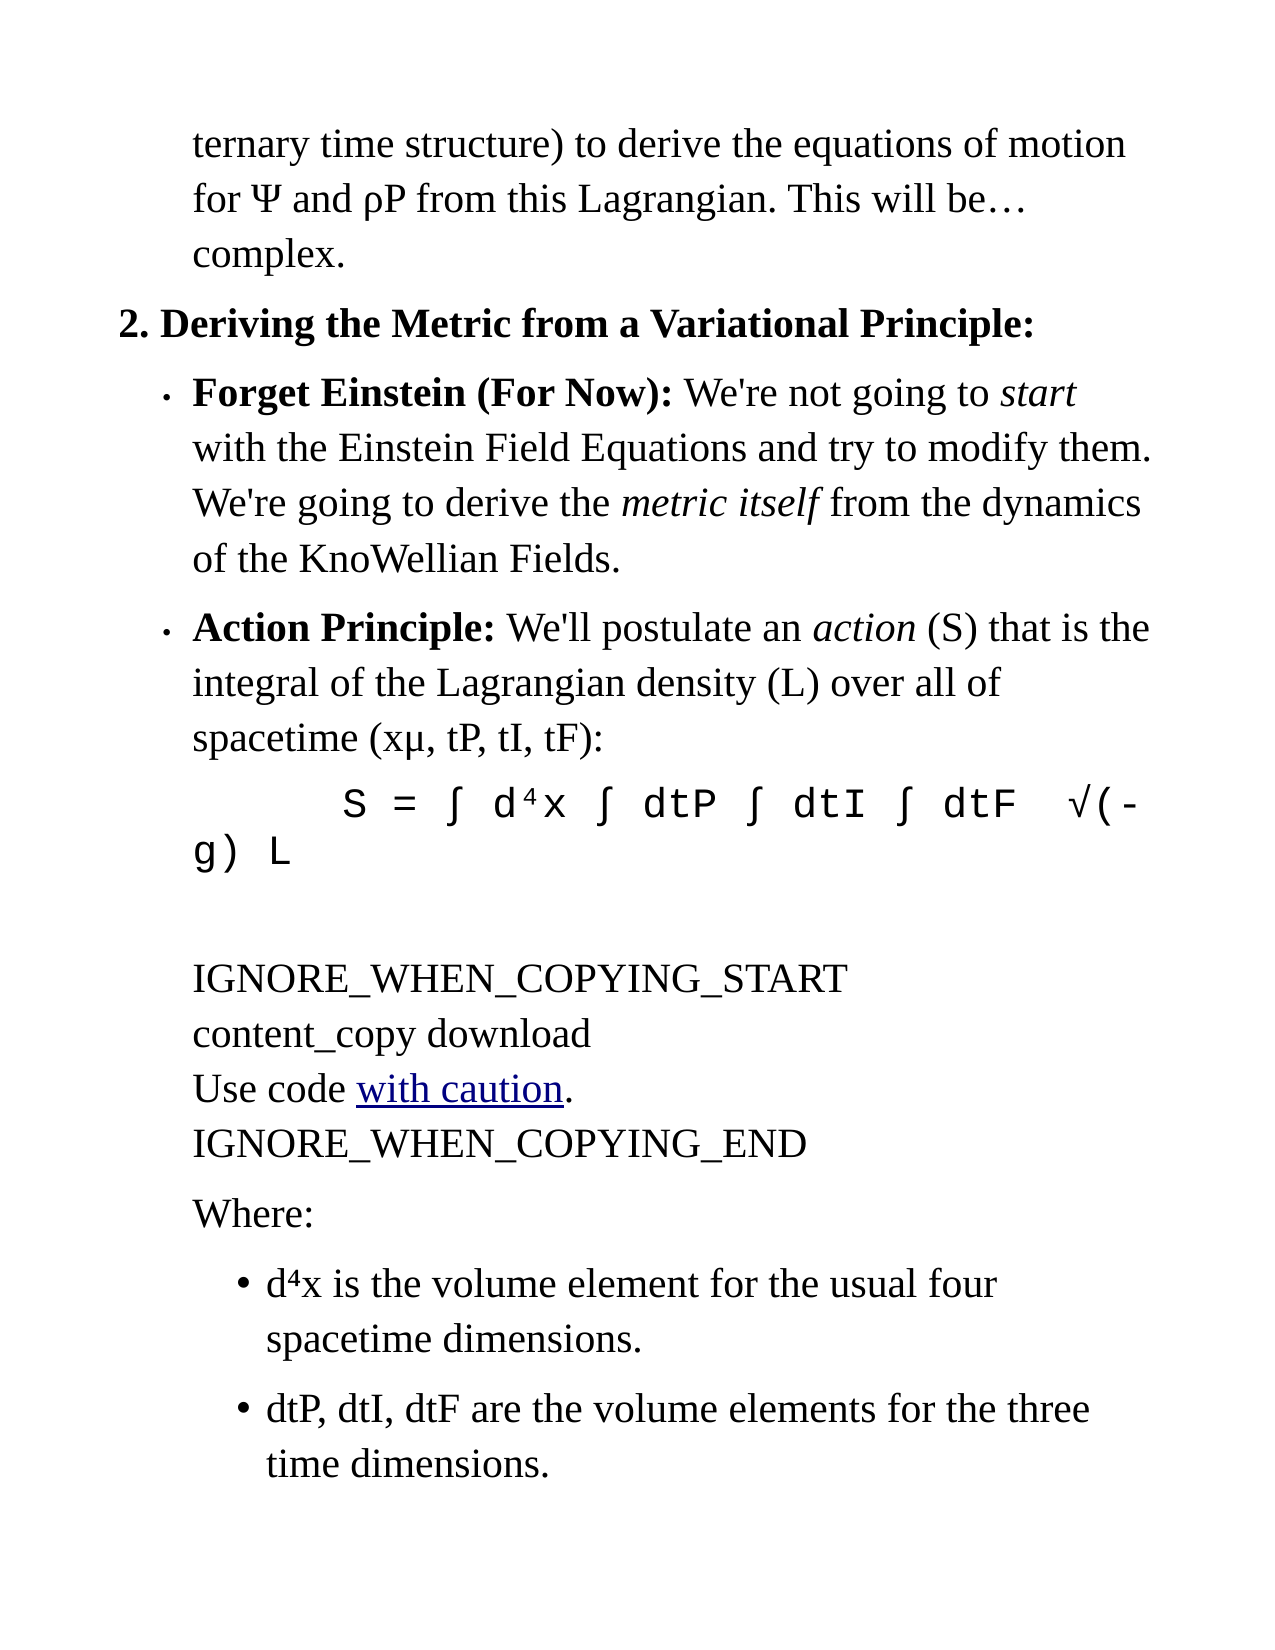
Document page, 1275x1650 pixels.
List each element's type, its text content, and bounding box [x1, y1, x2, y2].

list Use code with caution. [162, 1064, 1157, 1112]
list IGNORE_WHEN_COPYING_START [162, 954, 1157, 1002]
list Forget Einstein (For Now): We're not going to start with the Einstein Field Equations and try to modify them. We're going to derive the metric itself from the dynamics of the KnoWellian Fields. [162, 368, 1157, 581]
list Action Principle: We'll postulate an action (S) that is the integral of the Lagrangian density (L) over all of spacetime (xμ, tP, tI, tF): [162, 603, 1157, 761]
text 2. Deriving the Metric from a Variational Principle: [118, 298, 1157, 346]
list dtP, dtI, dtF are the volume elements for the three time dimensions. [236, 1383, 1157, 1486]
list IGNORE_WHEN_COPYING_END [162, 1119, 1157, 1167]
list Where: [162, 1189, 1157, 1237]
list content_copy download [162, 1009, 1157, 1057]
list d⁴x is the volume element for the usual four spacetime dimensions. [236, 1258, 1157, 1361]
list ternary time structure) to derive the equations of motion for Ψ and ρP from this Lagrangian. This will be… complex. [162, 118, 1157, 276]
list S = ∫ d⁴x ∫ dtP ∫ dtI ∫ dtF √(-g) L [162, 783, 1157, 877]
